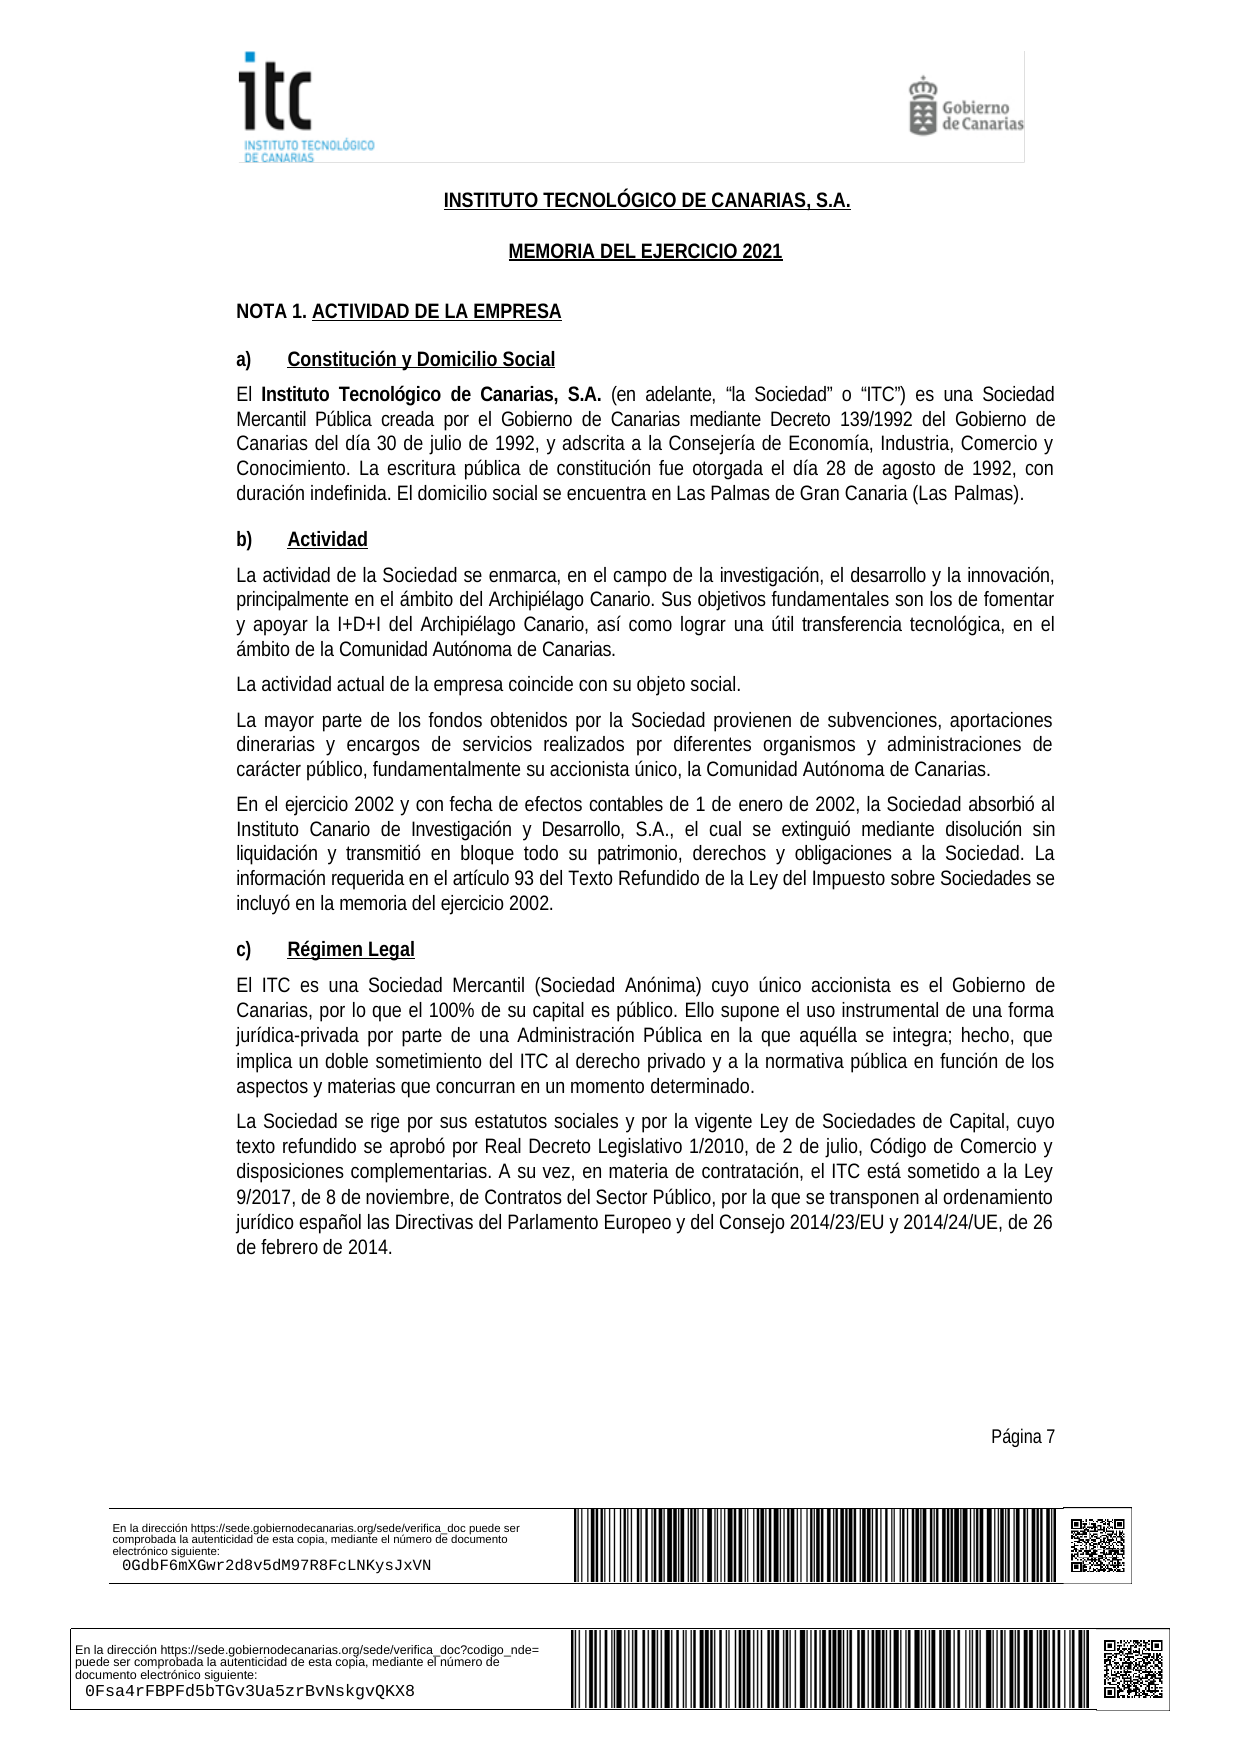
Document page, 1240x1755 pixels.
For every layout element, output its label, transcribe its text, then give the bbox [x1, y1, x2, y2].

subtitle INSTITUTO TECNOLÓGICO DE CANARIAS, S.A. [443, 188, 1181, 212]
text El Instituto Tecnológico de Canarias, S.A. (en adelante, “la Sociedad” o “ITC”) es una Sociedad Mercantil Pública creada por el Gobierno de Canarias mediante Decreto 139/1992 del Gobierno de Canarias del día 30 de julio de 1992, y adscrita a la Consejería de Economía, Industria, Comercio y Conocimiento. La escritura pública de constitución fue otorgada el día 28 de agosto de 1992, con duración indefinida. El domicilio social se encuentra en Las Palmas de Gran Canaria (Las Palmas). [236, 382, 1055, 504]
text El ITC es una Sociedad Mercantil (Sociedad Anónima) cuyo único accionista es el Gobierno de Canarias, por lo que el 100% de su capital es público. Ello supone el uso instrumental de una forma jurídica-privada por parte de una Administración Pública en la que aquélla se integra; hecho, que implica un doble sometimiento del ITC al derecho privado y a la normativa pública en función de los aspectos y materias que concurran en un momento determinado. [236, 973, 1055, 1098]
text NOTA 1. ACTIVIDAD DE LA EMPRESA [236, 299, 1181, 323]
text MEMORIA DEL EJERCICIO 2021 [330, 238, 961, 262]
text La mayor parte de los fondos obtenidos por la Sociedad provienen de subvenciones, aportaciones dinerarias y encargos de servicios realizados por diferentes organismos y administraciones de carácter público, fundamentalmente su accionista único, la Comunidad Autónoma de Canarias. [236, 708, 1055, 781]
list Régimen Legal [236, 937, 1181, 961]
text La actividad de la Sociedad se enmarca, en el campo de la investigación, el desarrollo y la innovación, principalmente en el ámbito del Archipiélago Canario. Sus objetivos fundamentales son los de fomentar y apoyar la I+D+I del Archipiélago Canario, así como lograr una útil transferencia tecnológica, en el ámbito de la Comunidad Autónoma de Canarias. [236, 563, 1055, 661]
text En el ejercicio 2002 y con fecha de efectos contables de 1 de enero de 2002, la Sociedad absorbió al Instituto Canario de Investigación y Desarrollo, S.A., el cual se extinguió mediante disolución sin liquidación y transmitió en bloque todo su patrimonio, derechos y obligaciones a la Sociedad. La información requerida en el artículo 93 del Texto Refundido de la Ley del Impuesto sobre Sociedades se incluyó en la memoria del ejercicio 2002. [236, 792, 1055, 914]
text Página 7 [58, 1425, 1055, 1448]
list Actividad [236, 527, 1181, 551]
list Constitución y Domicilio Social [236, 346, 1181, 370]
text La Sociedad se rige por sus estatutos sociales y por la vigente Ley de Sociedades de Capital, cuyo texto refundido se aprobó por Real Decreto Legislativo 1/2010, de 2 de julio, Código de Comercio y disposiciones complementarias. A su vez, en materia de contratación, el ITC está sometido a la Ley 9/2017, de 8 de noviembre, de Contratos del Sector Público, por la que se transponen al ordenamiento jurídico español las Directivas del Parlamento Europeo y del Consejo 2014/23/EU y 2014/24/UE, de 26 de febrero de 2014. [236, 1109, 1055, 1259]
text La actividad actual de la empresa coincide con su objeto social. [236, 672, 1181, 696]
